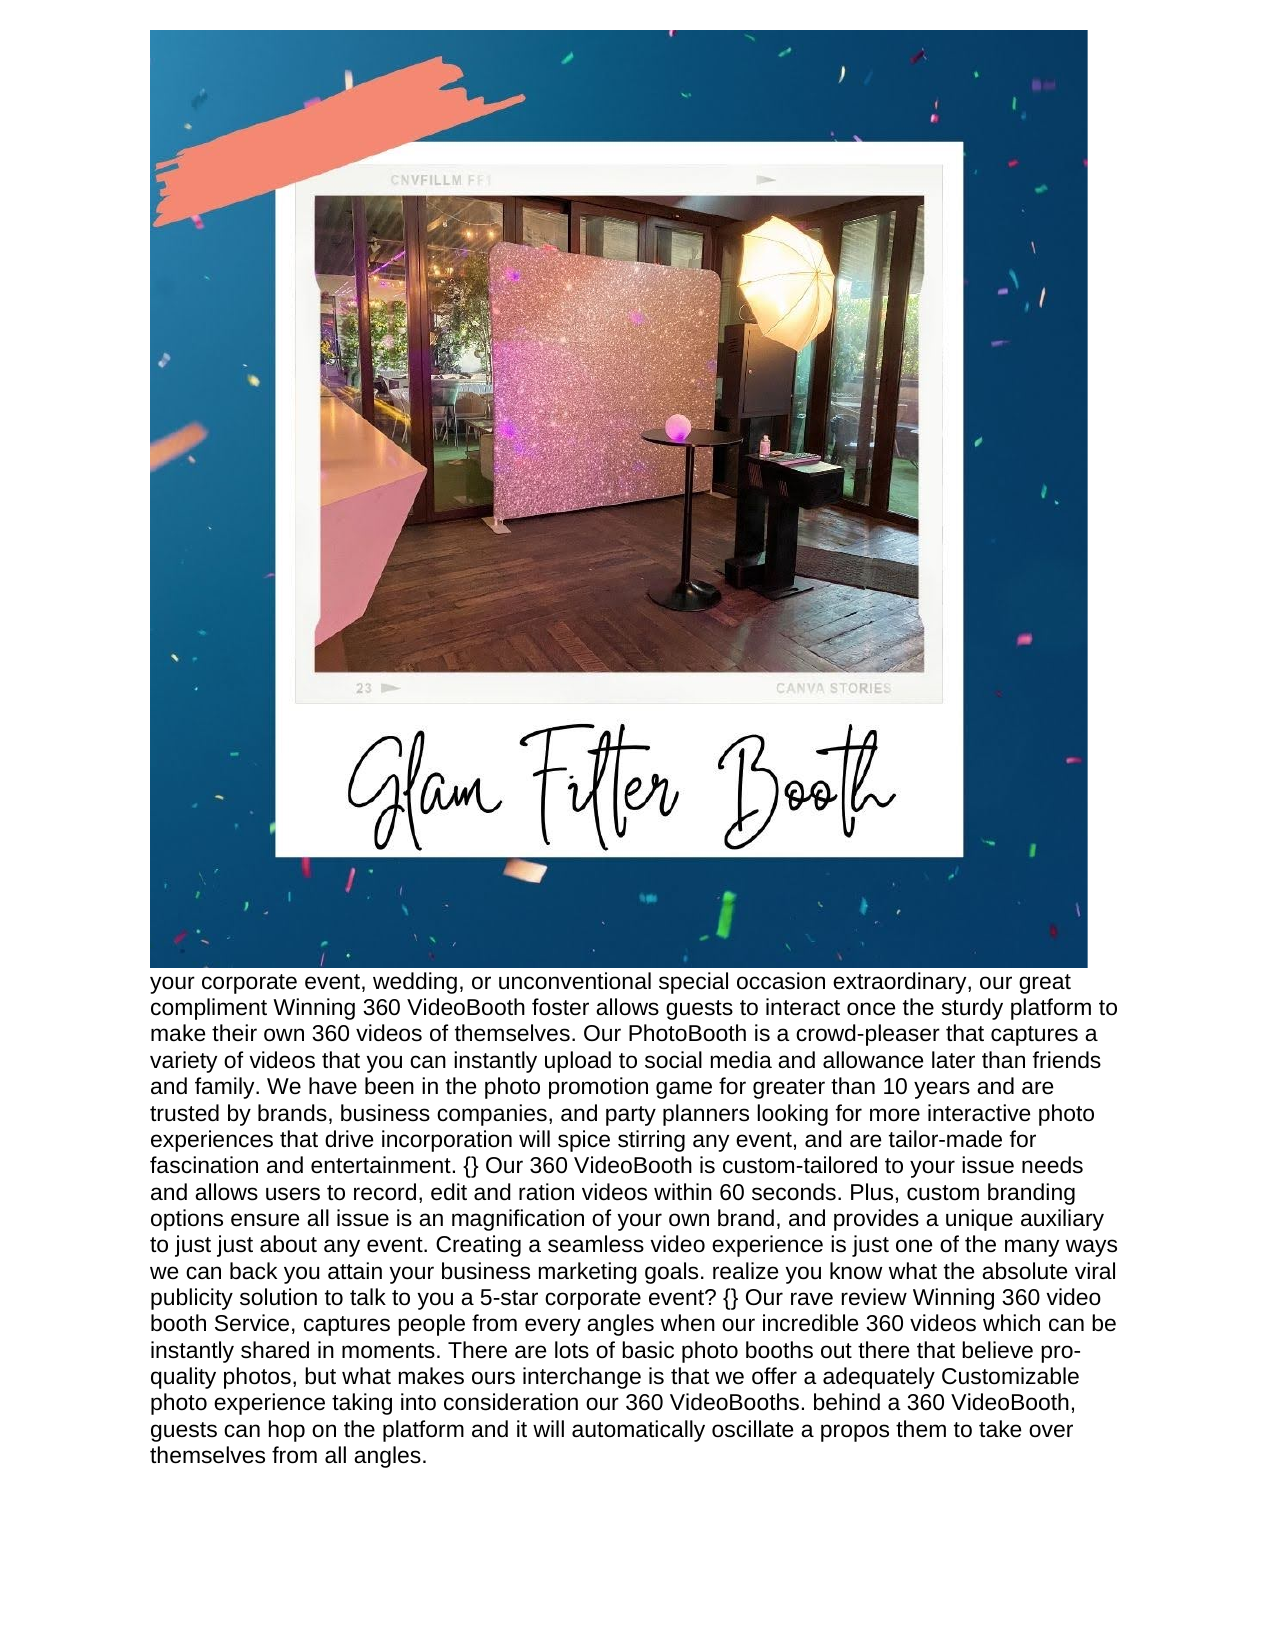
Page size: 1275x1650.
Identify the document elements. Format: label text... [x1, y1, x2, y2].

text your corporate event, wedding, or unconventional special occasion extraordinary, our great compliment Winning 360 VideoBooth foster allows guests to interact once the sturdy platform to make their own 360 videos of themselves. Our PhotoBooth is a crowd-pleaser that captures a variety of videos that you can instantly upload to social media and allowance later than friends and family. We have been in the photo promotion game for greater than 10 years and are trusted by brands, business companies, and party planners looking for more interactive photo experiences that drive incorporation will spice stirring any event, and are tailor-made for fascination and entertainment. {} Our 360 VideoBooth is custom-tailored to your issue needs and allows users to record, edit and ration videos within 60 seconds. Plus, custom branding options ensure all issue is an magnification of your own brand, and provides a unique auxiliary to just just about any event. Creating a seamless video experience is just one of the many ways we can back you attain your business marketing goals. realize you know what the absolute viral publicity solution to talk to you a 5-star corporate event? {} Our rave review Winning 360 video booth Service, captures people from every angles when our incredible 360 videos which can be instantly shared in moments. There are lots of basic photo booths out there that believe pro-quality photos, but what makes ours interchange is that we offer a adequately Customizable photo experience taking into consideration our 360 VideoBooths. behind a 360 VideoBooth, guests can hop on the platform and it will automatically oscillate a propos them to take over themselves from all angles. [150, 968, 1125, 1468]
picture [150, 30, 1088, 968]
